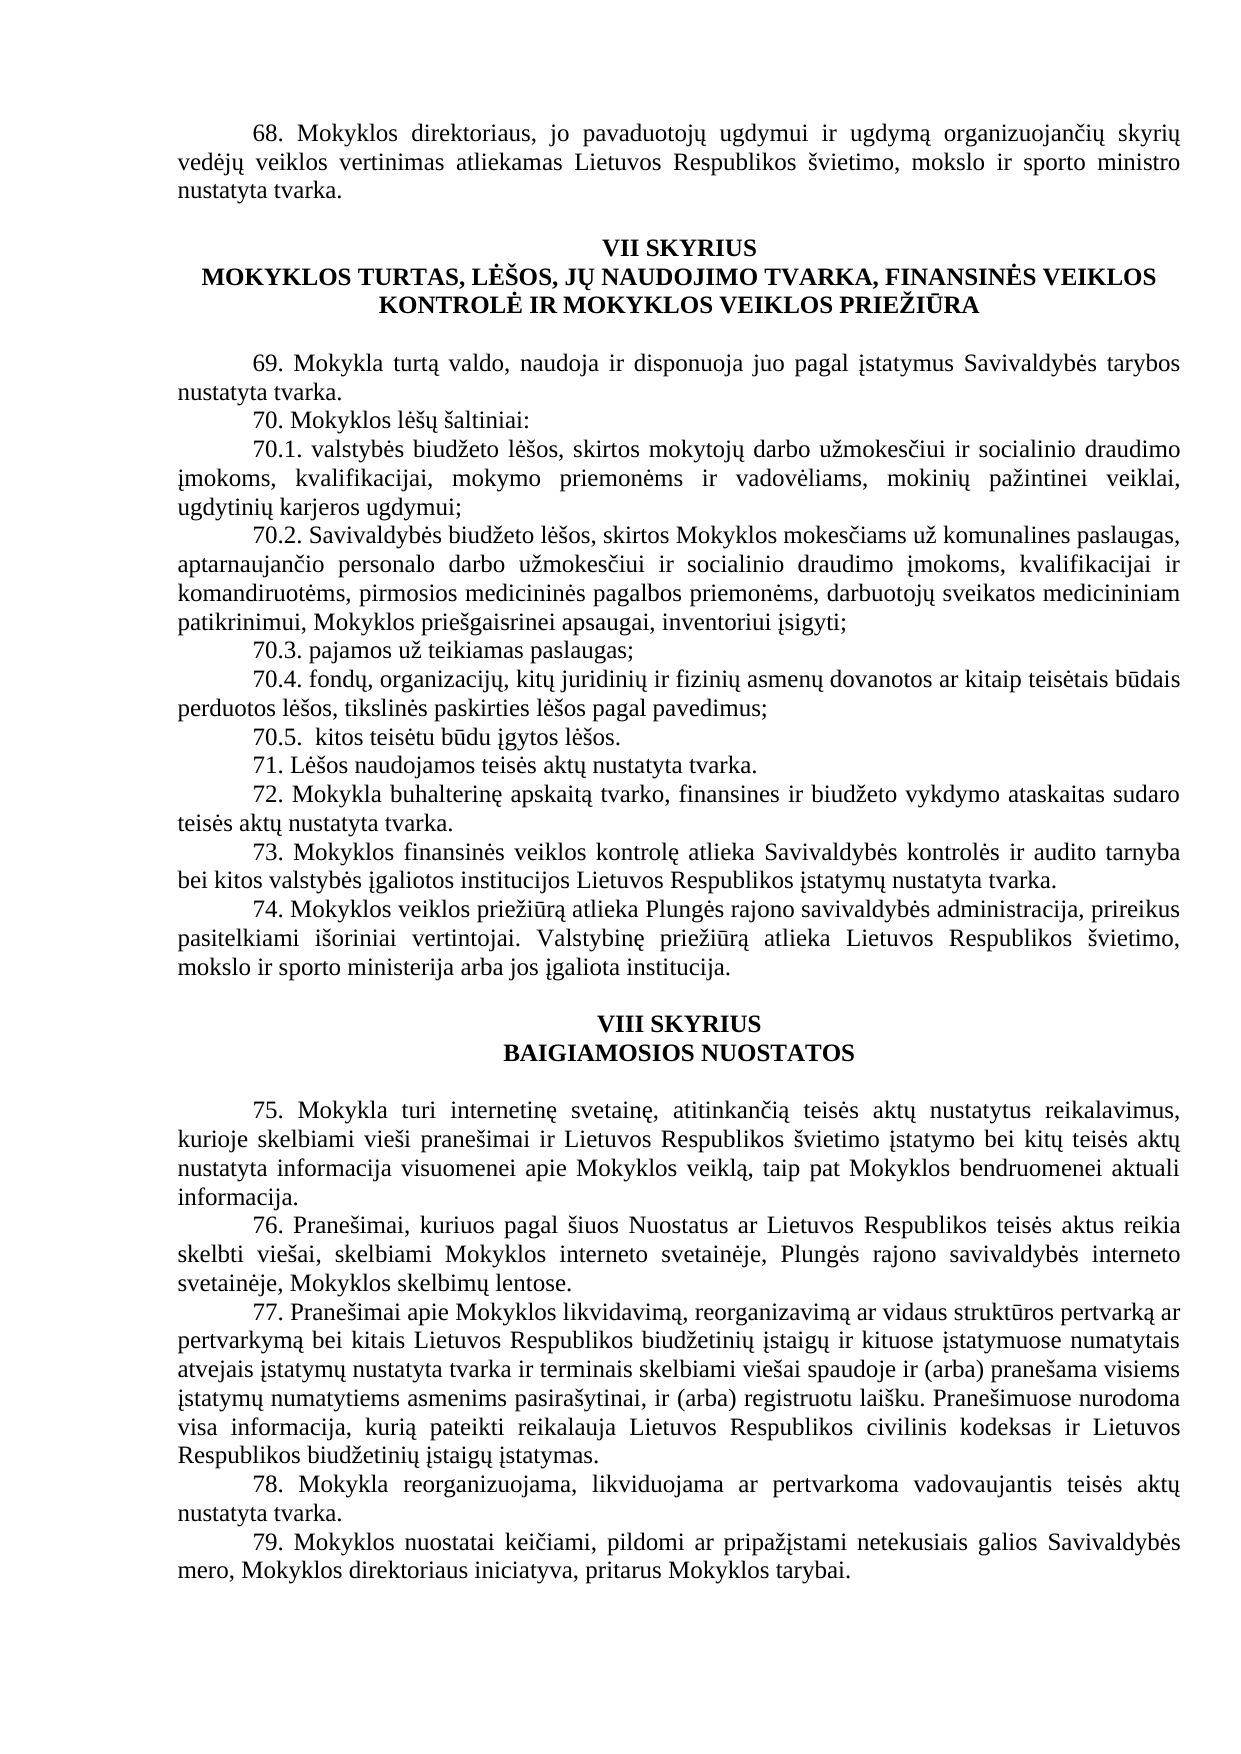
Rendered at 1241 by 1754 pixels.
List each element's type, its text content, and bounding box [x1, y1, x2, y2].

text 68. Mokyklos direktoriaus, jo pavaduotojų ugdymui ir ugdymą organizuojančių skyrių vedėjų veiklos vertinimas atliekamas Lietuvos Respublikos švietimo, mokslo ir sporto ministro nustatyta tvarka. [177, 118, 1181, 204]
text 70. Mokyklos lėšų šaltiniai: [177, 406, 1181, 434]
text 78. Mokykla reorganizuojama, likviduojama ar pertvarkoma vadovaujantis teisės aktų nustatyta tvarka. [177, 1469, 1181, 1527]
text 79. Mokyklos nuostatai keičiami, pildomi ar pripažįstami netekusiais galios Savivaldybės mero, Mokyklos direktoriaus iniciatyva, pritarus Mokyklos tarybai. [177, 1527, 1181, 1584]
text 70.1. valstybės biudžeto lėšos, skirtos mokytojų darbo užmokesčiui ir socialinio draudimo įmokoms, kvalifikacijai, mokymo priemonėms ir vadovėliams, mokinių pažintinei veiklai, ugdytinių karjeros ugdymui; [177, 434, 1181, 521]
text 70.4. fondų, organizacijų, kitų juridinių ir fizinių asmenų dovanotos ar kitaip teisėtais būdais perduotos lėšos, tikslinės paskirties lėšos pagal pavedimus; [177, 664, 1181, 722]
text 76. Pranešimai, kuriuos pagal šiuos Nuostatus ar Lietuvos Respublikos teisės aktus reikia skelbti viešai, skelbiami Mokyklos interneto svetainėje, Plungės rajono savivaldybės interneto svetainėje, Mokyklos skelbimų lentose. [177, 1211, 1181, 1297]
text VII SKYRIUS [177, 233, 1181, 262]
text MOKYKLOS TURTAS, LĖŠOS, JŲ NAUDOJIMO TVARKA, FINANSINĖS VEIKLOS KONTROLĖ IR MOKYKLOS VEIKLOS PRIEŽIŪRA [177, 262, 1181, 319]
text 72. Mokykla buhalterinę apskaitą tvarko, finansines ir biudžeto vykdymo ataskaitas sudaro teisės aktų nustatyta tvarka. [177, 779, 1181, 837]
text 70.2. Savivaldybės biudžeto lėšos, skirtos Mokyklos mokesčiams už komunalines paslaugas, aptarnaujančio personalo darbo užmokesčiui ir socialinio draudimo įmokoms, kvalifikacijai ir komandiruotėms, pirmosios medicininės pagalbos priemonėms, darbuotojų sveikatos medicininiam patikrinimui, Mokyklos priešgaisrinei apsaugai, inventoriui įsigyti; [177, 521, 1181, 636]
text 70.5. kitos teisėtu būdu įgytos lėšos. [177, 722, 1181, 751]
text 75. Mokykla turi internetinę svetainę, atitinkančią teisės aktų nustatytus reikalavimus, kurioje skelbiami vieši pranešimai ir Lietuvos Respublikos švietimo įstatymo bei kitų teisės aktų nustatyta informacija visuomenei apie Mokyklos veiklą, taip pat Mokyklos bendruomenei aktuali informacija. [177, 1096, 1181, 1211]
text 73. Mokyklos finansinės veiklos kontrolę atlieka Savivaldybės kontrolės ir audito tarnyba bei kitos valstybės įgaliotos institucijos Lietuvos Respublikos įstatymų nustatyta tvarka. [177, 837, 1181, 894]
text 71. Lėšos naudojamos teisės aktų nustatyta tvarka. [177, 751, 1181, 779]
text 74. Mokyklos veiklos priežiūrą atlieka Plungės rajono savivaldybės administracija, prireikus pasitelkiami išoriniai vertintojai. Valstybinę priežiūrą atlieka Lietuvos Respublikos švietimo, mokslo ir sporto ministerija arba jos įgaliota institucija. [177, 894, 1181, 981]
text VIII SKYRIUS [177, 1009, 1181, 1038]
text 70.3. pajamos už teikiamas paslaugas; [177, 636, 1181, 664]
text 77. Pranešimai apie Mokyklos likvidavimą, reorganizavimą ar vidaus struktūros pertvarką ar pertvarkymą bei kitais Lietuvos Respublikos biudžetinių įstaigų ir kituose įstatymuose numatytais atvejais įstatymų nustatyta tvarka ir terminais skelbiami viešai spaudoje ir (arba) pranešama visiems įstatymų numatytiems asmenims pasirašytinai, ir (arba) registruotu laišku. Pranešimuose nurodoma visa informacija, kurią pateikti reikalauja Lietuvos Respublikos civilinis kodeksas ir Lietuvos Respublikos biudžetinių įstaigų įstatymas. [177, 1297, 1181, 1469]
text 69. Mokykla turtą valdo, naudoja ir disponuoja juo pagal įstatymus Savivaldybės tarybos nustatyta tvarka. [177, 348, 1181, 406]
text BAIGIAMOSIOS NUOSTATOS [177, 1038, 1181, 1067]
